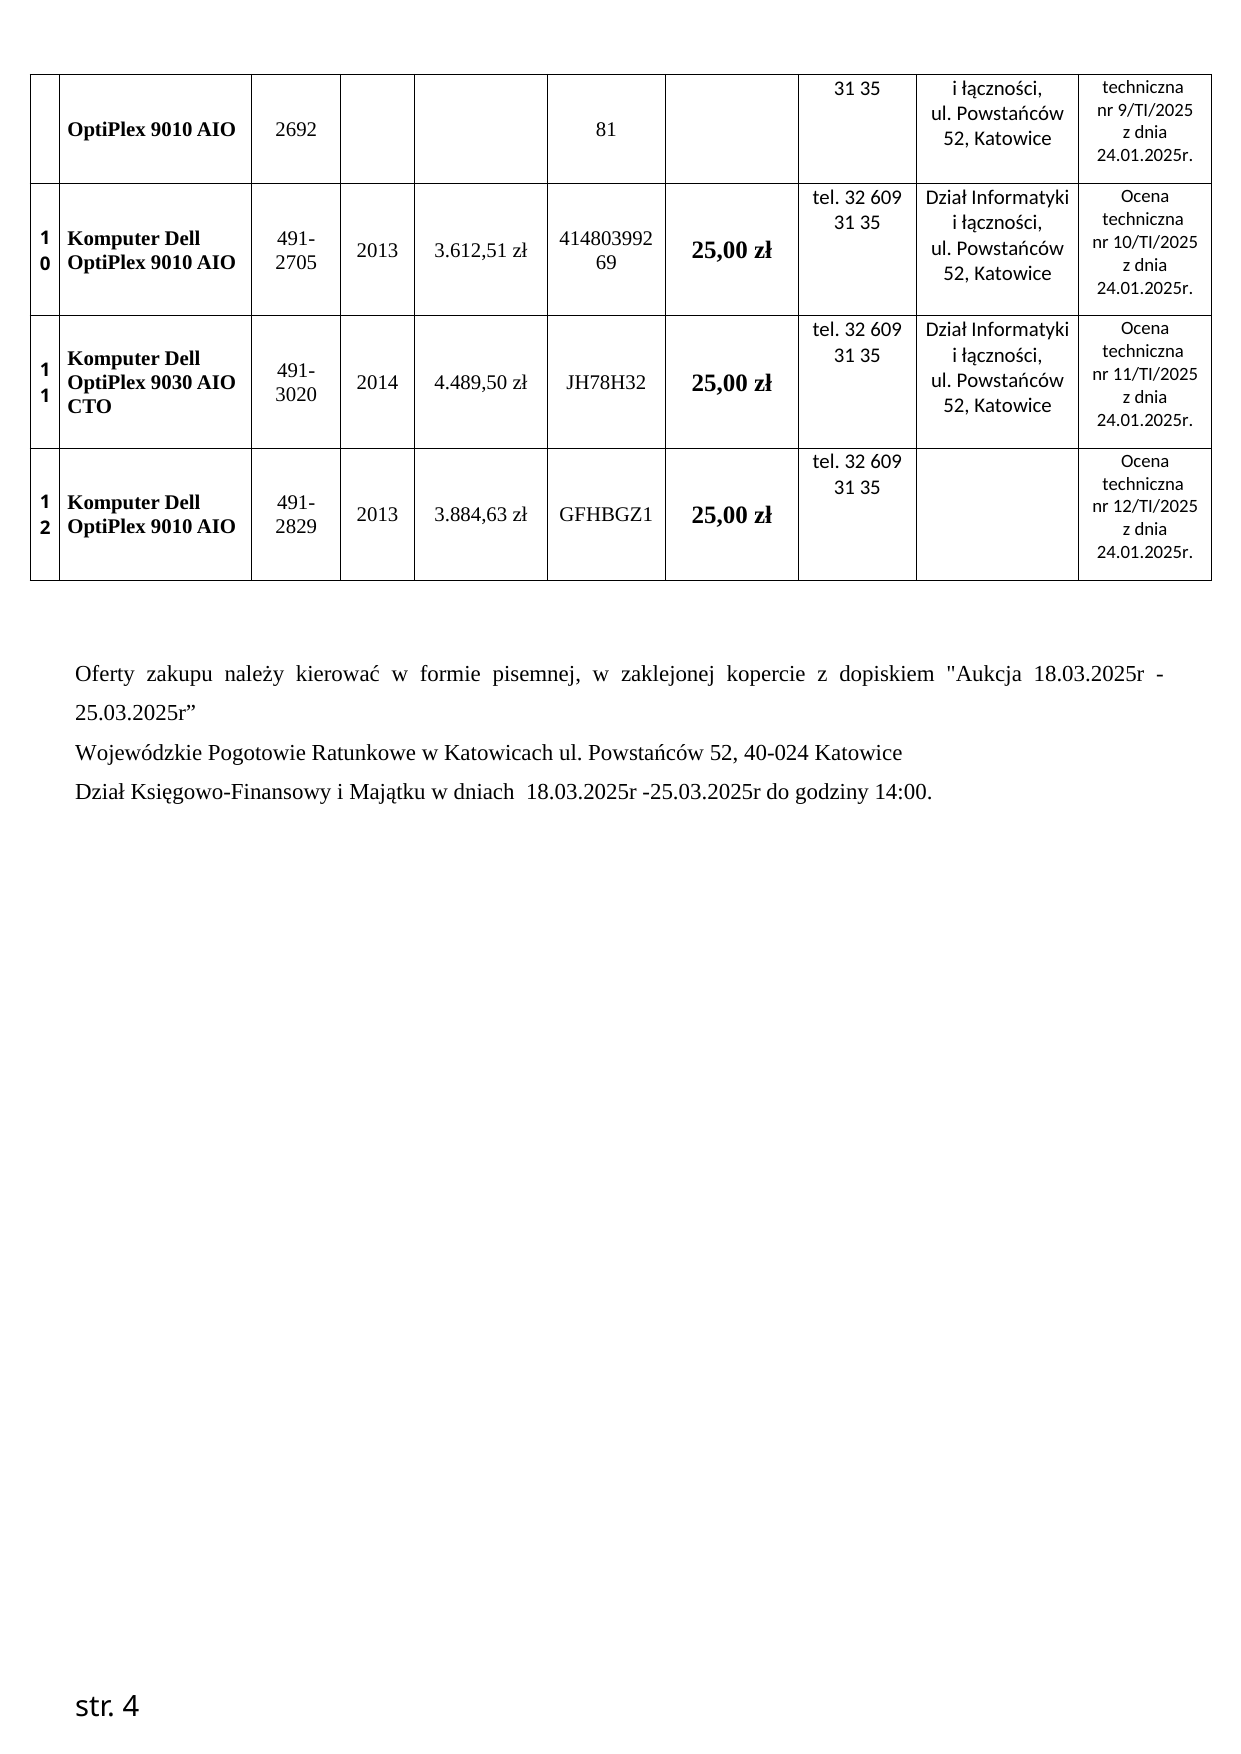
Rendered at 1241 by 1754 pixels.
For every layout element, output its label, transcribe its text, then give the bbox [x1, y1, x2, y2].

table_cell 4.489,50 zł [415, 316, 547, 448]
table_cell 3.884,63 zł [415, 449, 547, 580]
table_cell 81 [548, 75, 665, 183]
table_cell 3.612,51 zł [415, 184, 547, 315]
text Oferty zakupu należy kierować w formie pisemnej, w zaklejonej kopercie z dopiskiem "Aukcja 18.03.2025r -25.03.2025r” [75, 660, 1165, 726]
table_cell [917, 449, 1078, 580]
table_cell i łączności, ul. Powstańców 52, Katowice [917, 75, 1078, 183]
table_cell 41480399269 [548, 184, 665, 315]
table_cell Dział Informatyki i łączności, ul. Powstańców 52, Katowice [917, 316, 1078, 448]
table_cell tel. 32 609 31 35 [799, 449, 916, 580]
table_cell Ocena techniczna nr 12/TI/2025 z dnia 24.01.2025r. [1079, 449, 1211, 580]
table_cell Komputer Dell OptiPlex 9030 AIO CTO [60, 316, 251, 448]
table_cell 2014 [341, 316, 414, 448]
table_cell Ocena techniczna nr 10/TI/2025 z dnia 24.01.2025r. [1079, 184, 1211, 315]
text Wojewódzkie Pogotowie Ratunkowe w Katowicach ul. Powstańców 52, 40-024 Katowice [75, 739, 1165, 765]
table_cell Komputer Dell OptiPlex 9010 AIO [60, 449, 251, 580]
table_cell 25,00 zł [666, 316, 798, 448]
text Dział Księgowo-Finansowy i Majątku w dniach 18.03.2025r -25.03.2025r do godziny 14:00. [75, 778, 1165, 805]
table_cell 2013 [341, 184, 414, 315]
table_cell Dział Informatyki i łączności, ul. Powstańców 52, Katowice [917, 184, 1078, 315]
table_cell 31 35 [799, 75, 916, 183]
table_cell 2692 [252, 75, 340, 183]
table_cell 491-2705 [252, 184, 340, 315]
table_cell 2013 [341, 449, 414, 580]
table_cell [666, 75, 798, 183]
table_cell GFHBGZ1 [548, 449, 665, 580]
table_cell 10 [31, 184, 59, 315]
table_cell [31, 75, 59, 183]
table_cell 491-2829 [252, 449, 340, 580]
table_cell 12 [31, 449, 59, 580]
table_cell 11 [31, 316, 59, 448]
table_cell 491-3020 [252, 316, 340, 448]
table_cell JH78H32 [548, 316, 665, 448]
table_cell 25,00 zł [666, 184, 798, 315]
table_cell [341, 75, 414, 183]
table_cell techniczna nr 9/TI/2025 z dnia 24.01.2025r. [1079, 75, 1211, 183]
table_cell tel. 32 609 31 35 [799, 184, 916, 315]
table_cell [415, 75, 547, 183]
table_cell Ocena techniczna nr 11/TI/2025 z dnia 24.01.2025r. [1079, 316, 1211, 448]
table_cell 25,00 zł [666, 449, 798, 580]
table_cell OptiPlex 9010 AIO [60, 75, 251, 183]
table_cell Komputer Dell OptiPlex 9010 AIO [60, 184, 251, 315]
table_cell tel. 32 609 31 35 [799, 316, 916, 448]
